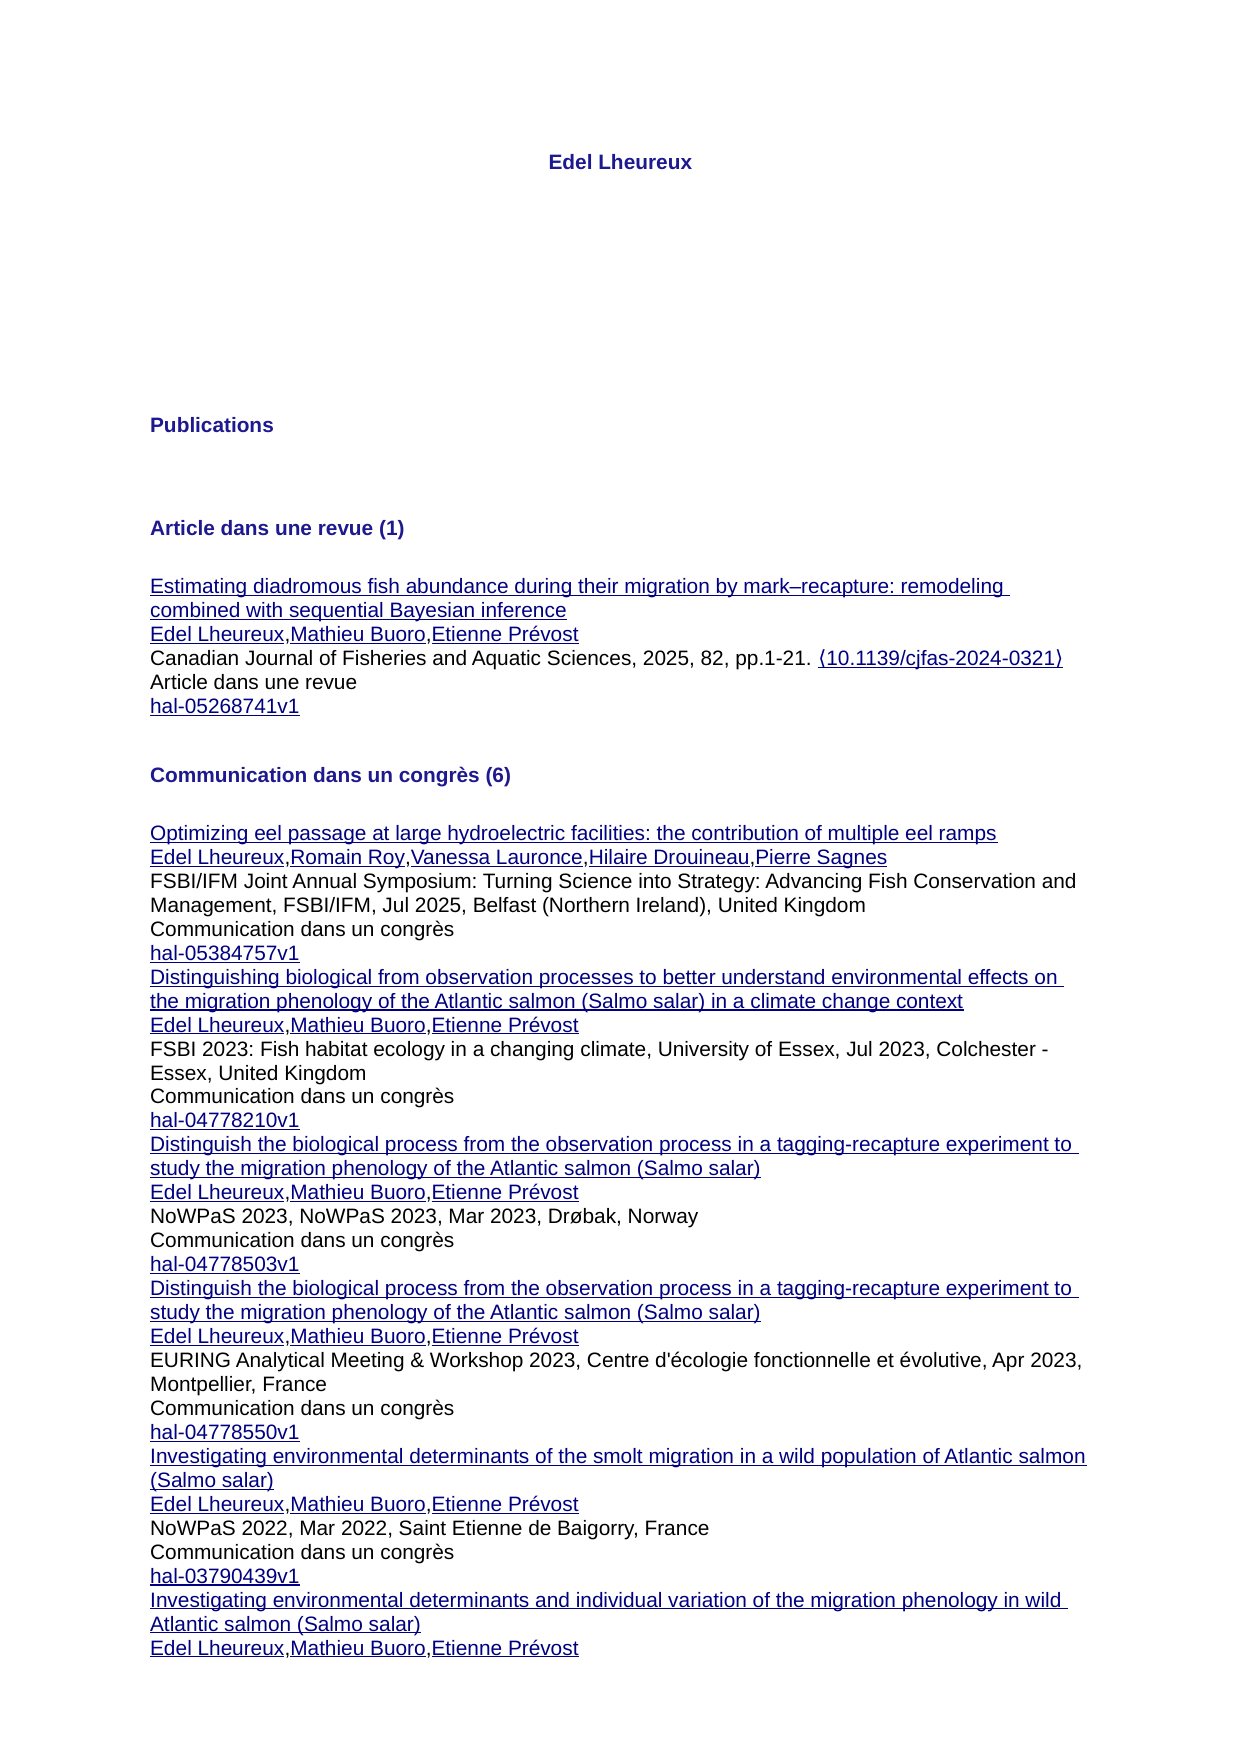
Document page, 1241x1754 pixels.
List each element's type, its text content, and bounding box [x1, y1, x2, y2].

subtitle Edel Lheureux [150, 150, 1090, 174]
table_cell Investigating environmental determinants of the smolt migration in a wild population of Atlantic salmon (Salmo salar) Edel Lheureux,Mathieu Buoro,Etienne Prévost NoWPaS 2022, Mar 2022, Saint Etienne de Baigorry, France Communication dans un congrès hal-03790439v1 [150, 1444, 1090, 1587]
table_header Estimating diadromous fish abundance during their migration by mark–recapture: remodeling combined with sequential Bayesian inference Edel Lheureux,Mathieu Buoro,Etienne Prévost Canadian Journal of Fisheries and Aquatic Sciences, 2025, 82, pp.1-21. ⟨10.1139/cjfas-2024-0321⟩ Article dans une revue hal-05268741v1 [150, 574, 1090, 718]
table_cell Distinguish the biological process from the observation process in a tagging-recapture experiment to study the migration phenology of the Atlantic salmon (Salmo salar) Edel Lheureux,Mathieu Buoro,Etienne Prévost NoWPaS 2023, NoWPaS 2023, Mar 2023, Drøbak, Norway Communication dans un congrès hal-04778503v1 [150, 1132, 1090, 1276]
table_cell Distinguishing biological from observation processes to better understand environmental effects on the migration phenology of the Atlantic salmon (Salmo salar) in a climate change context Edel Lheureux,Mathieu Buoro,Etienne Prévost FSBI 2023: Fish habitat ecology in a changing climate, University of Essex, Jul 2023, Colchester - Essex, United Kingdom Communication dans un congrès hal-04778210v1 [150, 965, 1090, 1132]
subtitle Article dans une revue (1) [150, 516, 1090, 539]
subtitle Publications [150, 412, 1090, 436]
table_cell Investigating environmental determinants and individual variation of the migration phenology in wild Atlantic salmon (Salmo salar) Edel Lheureux,Mathieu Buoro,Etienne Prévost [150, 1588, 1090, 1659]
subtitle Communication dans un congrès (6) [150, 762, 1090, 786]
table_cell Distinguish the biological process from the observation process in a tagging-recapture experiment to study the migration phenology of the Atlantic salmon (Salmo salar) Edel Lheureux,Mathieu Buoro,Etienne Prévost EURING Analytical Meeting & Workshop 2023, Centre d'écologie fonctionnelle et évolutive, Apr 2023, Montpellier, France Communication dans un congrès hal-04778550v1 [150, 1276, 1090, 1444]
table_header Optimizing eel passage at large hydroelectric facilities: the contribution of multiple eel ramps Edel Lheureux,Romain Roy,Vanessa Lauronce,Hilaire Drouineau,Pierre Sagnes FSBI/IFM Joint Annual Symposium: Turning Science into Strategy: Advancing Fish Conservation and Management, FSBI/IFM, Jul 2025, Belfast (Northern Ireland), United Kingdom Communication dans un congrès hal-05384757v1 [150, 821, 1090, 964]
